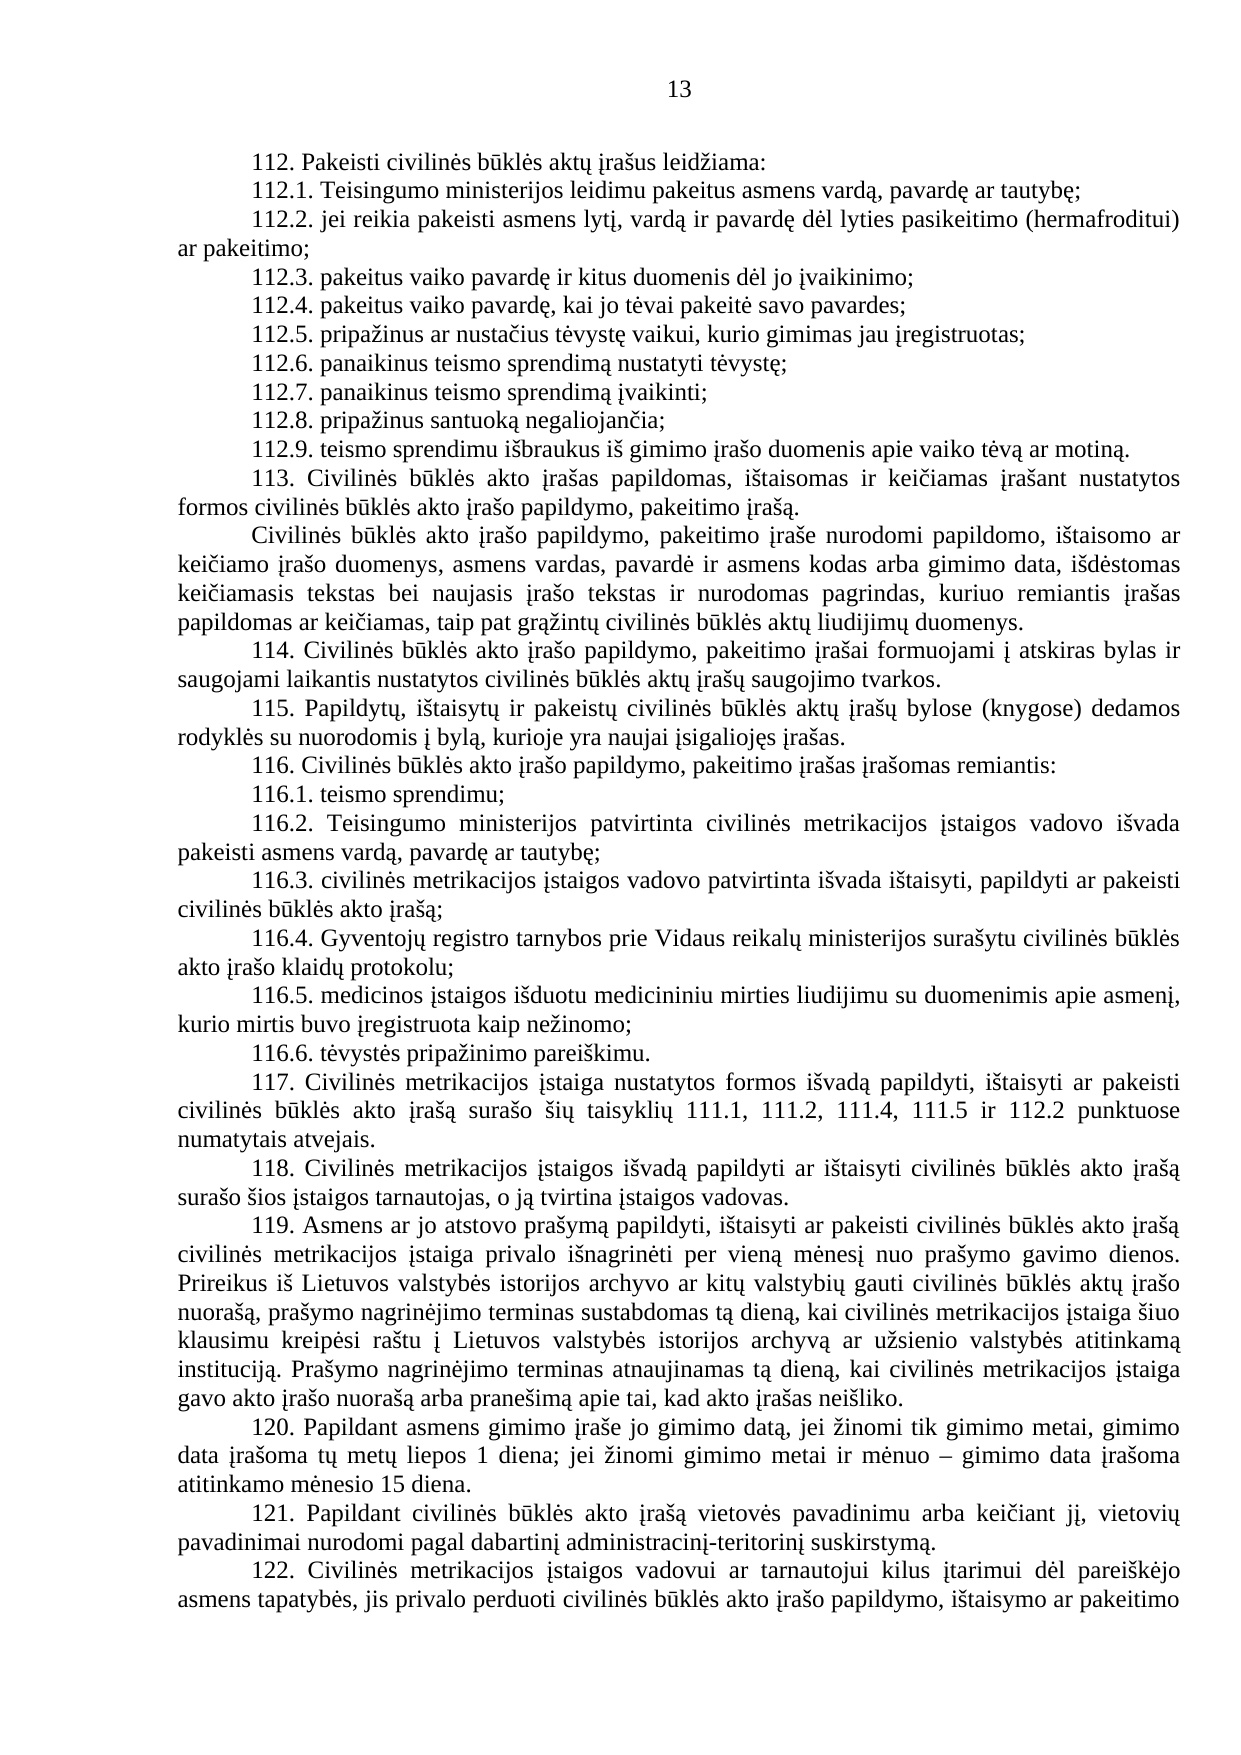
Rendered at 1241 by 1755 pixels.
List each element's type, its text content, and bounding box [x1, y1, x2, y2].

text 112.3. pakeitus vaiko pavardę ir kitus duomenis dėl jo įvaikinimo; [177, 262, 1181, 291]
text Civilinės būklės akto įrašo papildymo, pakeitimo įraše nurodomi papildomo, ištaisomo ar keičiamo įrašo duomenys, asmens vardas, pavardė ir asmens kodas arba gimimo data, išdėstomas keičiamasis tekstas bei naujasis įrašo tekstas ir nurodomas pagrindas, kuriuo remiantis įrašas papildomas ar keičiamas, taip pat grąžintų civilinės būklės aktų liudijimų duomenys. [177, 521, 1181, 636]
text 112.7. panaikinus teismo sprendimą įvaikinti; [177, 377, 1181, 406]
text 112.4. pakeitus vaiko pavardę, kai jo tėvai pakeitė savo pavardes; [177, 291, 1181, 319]
text 112.8. pripažinus santuoką negaliojančia; [177, 406, 1181, 434]
text 113. Civilinės būklės akto įrašas papildomas, ištaisomas ir keičiamas įrašant nustatytos formos civilinės būklės akto įrašo papildymo, pakeitimo įrašą. [177, 463, 1181, 521]
text 121. Papildant civilinės būklės akto įrašą vietovės pavadinimu arba keičiant jį, vietovių pavadinimai nurodomi pagal dabartinį administracinį-teritorinį suskirstymą. [177, 1498, 1181, 1556]
text 112.6. panaikinus teismo sprendimą nustatyti tėvystę; [177, 348, 1181, 377]
text 112.5. pripažinus ar nustačius tėvystę vaikui, kurio gimimas jau įregistruotas; [177, 319, 1181, 348]
text 116.2. Teisingumo ministerijos patvirtinta civilinės metrikacijos įstaigos vadovo išvada pakeisti asmens vardą, pavardę ar tautybę; [177, 808, 1181, 866]
text 117. Civilinės metrikacijos įstaiga nustatytos formos išvadą papildyti, ištaisyti ar pakeisti civilinės būklės akto įrašą surašo šių taisyklių 111.1, 111.2, 111.4, 111.5 ir 112.2 punktuose numatytais atvejais. [177, 1067, 1181, 1153]
text 112.9. teismo sprendimu išbraukus iš gimimo įrašo duomenis apie vaiko tėvą ar motiną. [177, 434, 1181, 463]
text 116.3. civilinės metrikacijos įstaigos vadovo patvirtinta išvada ištaisyti, papildyti ar pakeisti civilinės būklės akto įrašą; [177, 866, 1181, 923]
text 112.2. jei reikia pakeisti asmens lytį, vardą ir pavardę dėl lyties pasikeitimo (hermafroditui) ar pakeitimo; [177, 204, 1181, 262]
text 118. Civilinės metrikacijos įstaigos išvadą papildyti ar ištaisyti civilinės būklės akto įrašą surašo šios įstaigos tarnautojas, o ją tvirtina įstaigos vadovas. [177, 1153, 1181, 1211]
text 116.4. Gyventojų registro tarnybos prie Vidaus reikalų ministerijos surašytu civilinės būklės akto įrašo klaidų protokolu; [177, 923, 1181, 981]
text 116.1. teismo sprendimu; [177, 779, 1181, 808]
text 119. Asmens ar jo atstovo prašymą papildyti, ištaisyti ar pakeisti civilinės būklės akto įrašą civilinės metrikacijos įstaiga privalo išnagrinėti per vieną mėnesį nuo prašymo gavimo dienos. Prireikus iš Lietuvos valstybės istorijos archyvo ar kitų valstybių gauti civilinės būklės aktų įrašo nuorašą, prašymo nagrinėjimo terminas sustabdomas tą dieną, kai civilinės metrikacijos įstaiga šiuo klausimu kreipėsi raštu į Lietuvos valstybės istorijos archyvą ar užsienio valstybės atitinkamą instituciją. Prašymo nagrinėjimo terminas atnaujinamas tą dieną, kai civilinės metrikacijos įstaiga gavo akto įrašo nuorašą arba pranešimą apie tai, kad akto įrašas neišliko. [177, 1211, 1181, 1412]
text 115. Papildytų, ištaisytų ir pakeistų civilinės būklės aktų įrašų bylose (knygose) dedamos rodyklės su nuorodomis į bylą, kurioje yra naujai įsigaliojęs įrašas. [177, 693, 1181, 751]
text 122. Civilinės metrikacijos įstaigos vadovui ar tarnautojui kilus įtarimui dėl pareiškėjo asmens tapatybės, jis privalo perduoti civilinės būklės akto įrašo papildymo, ištaisymo ar pakeitimo [177, 1556, 1181, 1613]
text 116.6. tėvystės pripažinimo pareiškimu. [177, 1038, 1181, 1067]
text 120. Papildant asmens gimimo įraše jo gimimo datą, jei žinomi tik gimimo metai, gimimo data įrašoma tų metų liepos 1 diena; jei žinomi gimimo metai ir mėnuo – gimimo data įrašoma atitinkamo mėnesio 15 diena. [177, 1412, 1181, 1498]
text 112. Pakeisti civilinės būklės aktų įrašus leidžiama: [177, 147, 1181, 176]
text 114. Civilinės būklės akto įrašo papildymo, pakeitimo įrašai formuojami į atskiras bylas ir saugojami laikantis nustatytos civilinės būklės aktų įrašų saugojimo tvarkos. [177, 636, 1181, 693]
text 112.1. Teisingumo ministerijos leidimu pakeitus asmens vardą, pavardę ar tautybę; [177, 176, 1181, 204]
text 116. Civilinės būklės akto įrašo papildymo, pakeitimo įrašas įrašomas remiantis: [177, 751, 1181, 779]
text 116.5. medicinos įstaigos išduotu medicininiu mirties liudijimu su duomenimis apie asmenį, kurio mirtis buvo įregistruota kaip nežinomo; [177, 981, 1181, 1038]
